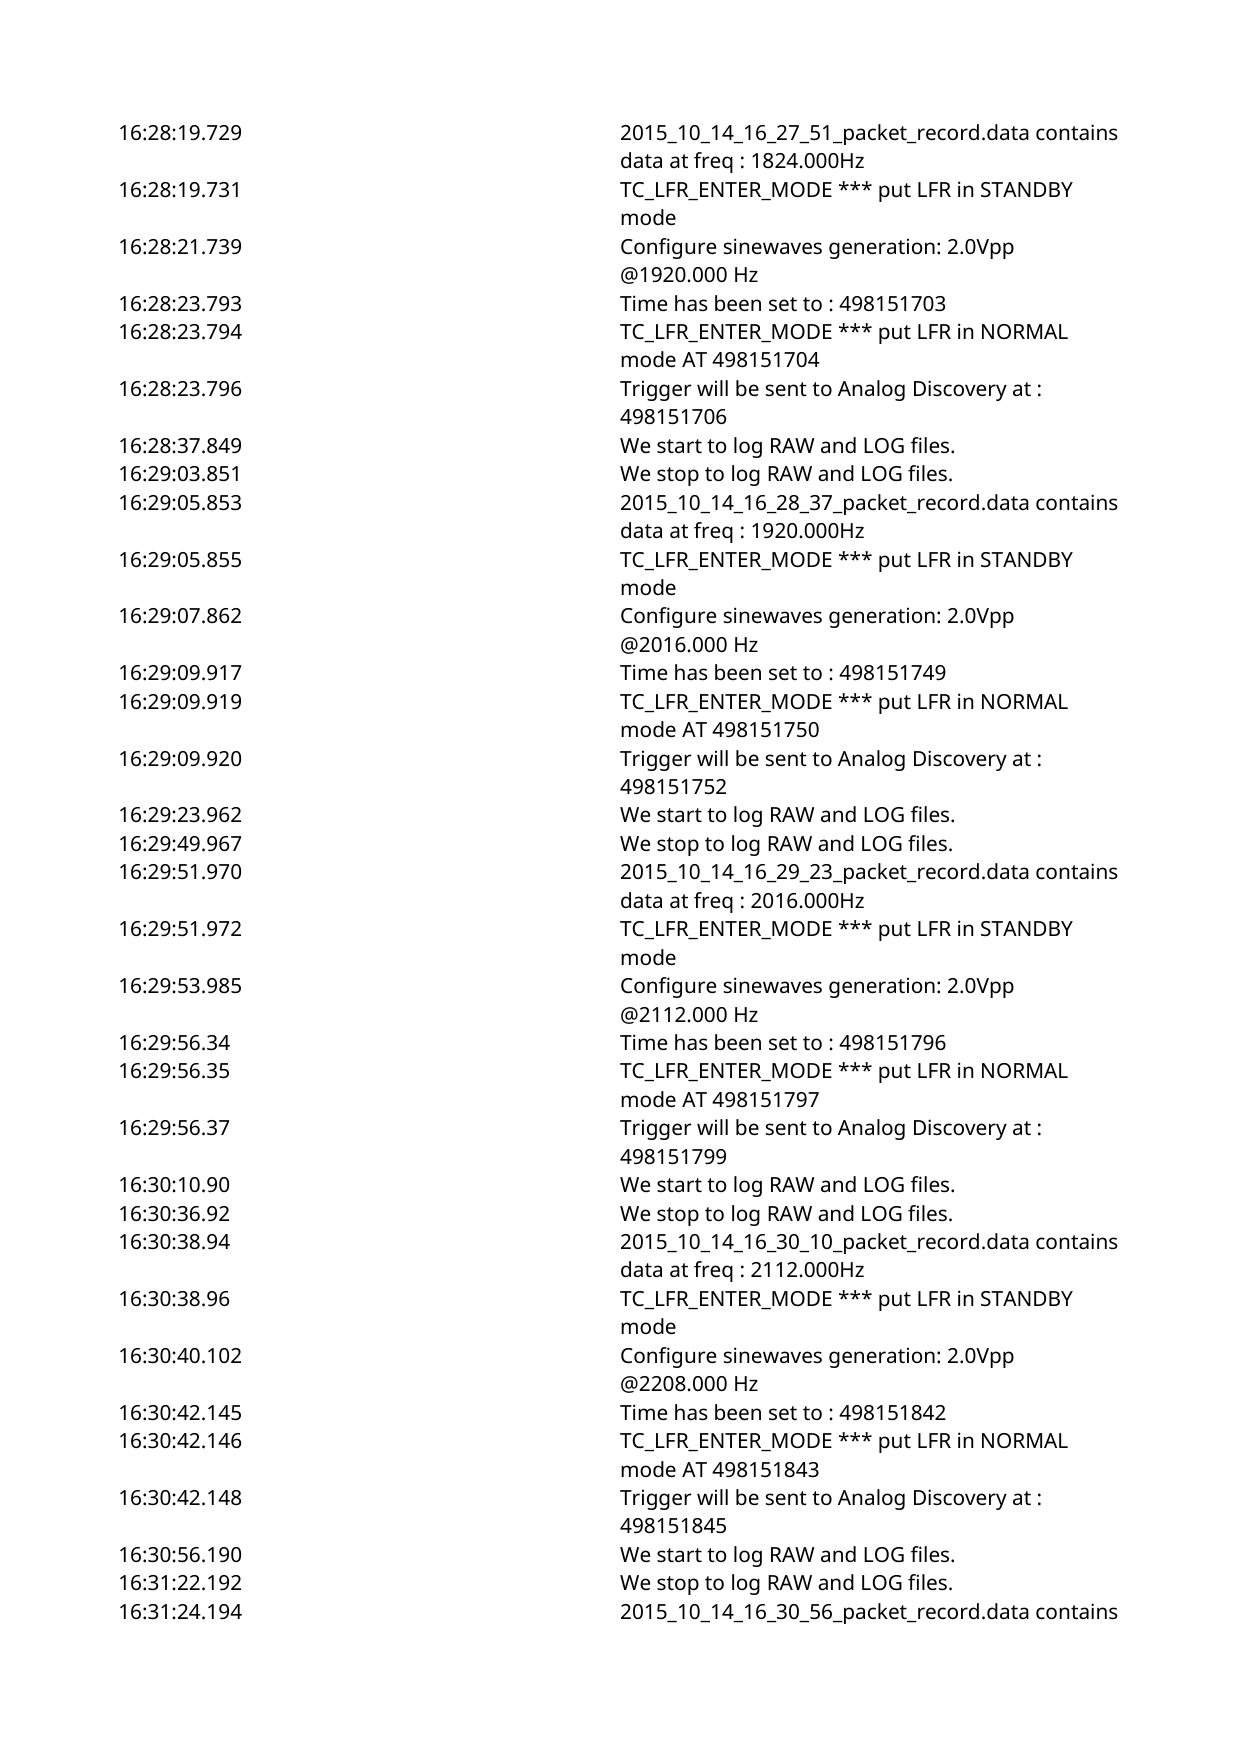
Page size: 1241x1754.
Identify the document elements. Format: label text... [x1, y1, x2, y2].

table_cell Configure sinewaves generation: 2.0Vpp @2112.000 Hz [620, 971, 1122, 1028]
table_cell TC_LFR_ENTER_MODE *** put LFR in STANDBY mode [620, 545, 1122, 602]
table_cell Configure sinewaves generation: 2.0Vpp @2208.000 Hz [620, 1341, 1122, 1398]
table_cell Trigger will be sent to Analog Discovery at : 498151752 [620, 744, 1122, 801]
table_cell Time has been set to : 498151796 [620, 1028, 1122, 1057]
table_cell 16:29:51.970 [118, 858, 620, 914]
table_cell TC_LFR_ENTER_MODE *** put LFR in NORMAL mode AT 498151797 [620, 1057, 1122, 1113]
table_cell 16:28:21.739 [118, 232, 620, 289]
table_cell Time has been set to : 498151749 [620, 659, 1122, 687]
table_cell Time has been set to : 498151842 [620, 1398, 1122, 1426]
table_cell Configure sinewaves generation: 2.0Vpp @1920.000 Hz [620, 232, 1122, 289]
table_cell 16:29:09.920 [118, 744, 620, 801]
table_cell 16:30:42.146 [118, 1426, 620, 1483]
table_cell 16:30:56.190 [118, 1540, 620, 1568]
table_cell 16:30:10.90 [118, 1170, 620, 1199]
table_cell Trigger will be sent to Analog Discovery at : 498151845 [620, 1483, 1122, 1540]
table_cell 16:29:49.967 [118, 829, 620, 857]
table_cell 2015_10_14_16_29_23_packet_record.data contains data at freq : 2016.000Hz [620, 858, 1122, 914]
table_cell 16:29:56.37 [118, 1114, 620, 1170]
table_cell We start to log RAW and LOG files. [620, 1170, 1122, 1199]
table_cell TC_LFR_ENTER_MODE *** put LFR in STANDBY mode [620, 1284, 1122, 1341]
table_cell We stop to log RAW and LOG files. [620, 1569, 1122, 1597]
table_cell 16:28:23.794 [118, 317, 620, 374]
table_cell 16:30:40.102 [118, 1341, 620, 1398]
table_cell 16:31:22.192 [118, 1569, 620, 1597]
table_cell 16:30:36.92 [118, 1199, 620, 1227]
table_cell Configure sinewaves generation: 2.0Vpp @2016.000 Hz [620, 602, 1122, 658]
table_cell TC_LFR_ENTER_MODE *** put LFR in STANDBY mode [620, 175, 1122, 232]
table_cell 2015_10_14_16_30_10_packet_record.data contains data at freq : 2112.000Hz [620, 1227, 1122, 1284]
table_cell 16:29:56.35 [118, 1057, 620, 1113]
table_cell Trigger will be sent to Analog Discovery at : 498151706 [620, 374, 1122, 431]
table_cell 16:28:19.731 [118, 175, 620, 232]
table_cell TC_LFR_ENTER_MODE *** put LFR in NORMAL mode AT 498151843 [620, 1426, 1122, 1483]
table_cell TC_LFR_ENTER_MODE *** put LFR in NORMAL mode AT 498151750 [620, 687, 1122, 744]
table_cell We stop to log RAW and LOG files. [620, 1199, 1122, 1227]
table_cell 16:29:05.853 [118, 488, 620, 545]
table_cell 16:29:07.862 [118, 602, 620, 658]
table_cell 16:28:19.729 [118, 118, 620, 175]
table_cell 16:28:23.793 [118, 289, 620, 317]
table_cell 16:30:42.145 [118, 1398, 620, 1426]
table_cell 16:29:56.34 [118, 1028, 620, 1057]
table_cell Time has been set to : 498151703 [620, 289, 1122, 317]
table_cell We start to log RAW and LOG files. [620, 801, 1122, 829]
table_cell 16:30:38.94 [118, 1227, 620, 1284]
table_cell 2015_10_14_16_30_56_packet_record.data contains [620, 1597, 1122, 1625]
table_cell 16:29:09.919 [118, 687, 620, 744]
table_cell We stop to log RAW and LOG files. [620, 829, 1122, 857]
table_cell 16:31:24.194 [118, 1597, 620, 1625]
table_cell We start to log RAW and LOG files. [620, 1540, 1122, 1568]
table_cell 2015_10_14_16_27_51_packet_record.data contains data at freq : 1824.000Hz [620, 118, 1122, 175]
table_cell 2015_10_14_16_28_37_packet_record.data contains data at freq : 1920.000Hz [620, 488, 1122, 545]
table_cell TC_LFR_ENTER_MODE *** put LFR in STANDBY mode [620, 914, 1122, 971]
table_cell We stop to log RAW and LOG files. [620, 459, 1122, 488]
table_cell 16:28:37.849 [118, 431, 620, 459]
table_cell Trigger will be sent to Analog Discovery at : 498151799 [620, 1114, 1122, 1170]
table_cell 16:30:42.148 [118, 1483, 620, 1540]
table_cell 16:28:23.796 [118, 374, 620, 431]
table_cell 16:29:51.972 [118, 914, 620, 971]
table_cell 16:29:23.962 [118, 801, 620, 829]
table_cell 16:29:05.855 [118, 545, 620, 602]
table_cell 16:29:03.851 [118, 459, 620, 488]
table_cell 16:29:09.917 [118, 659, 620, 687]
table_cell 16:30:38.96 [118, 1284, 620, 1341]
table_cell We start to log RAW and LOG files. [620, 431, 1122, 459]
table_cell 16:29:53.985 [118, 971, 620, 1028]
table_cell TC_LFR_ENTER_MODE *** put LFR in NORMAL mode AT 498151704 [620, 317, 1122, 374]
